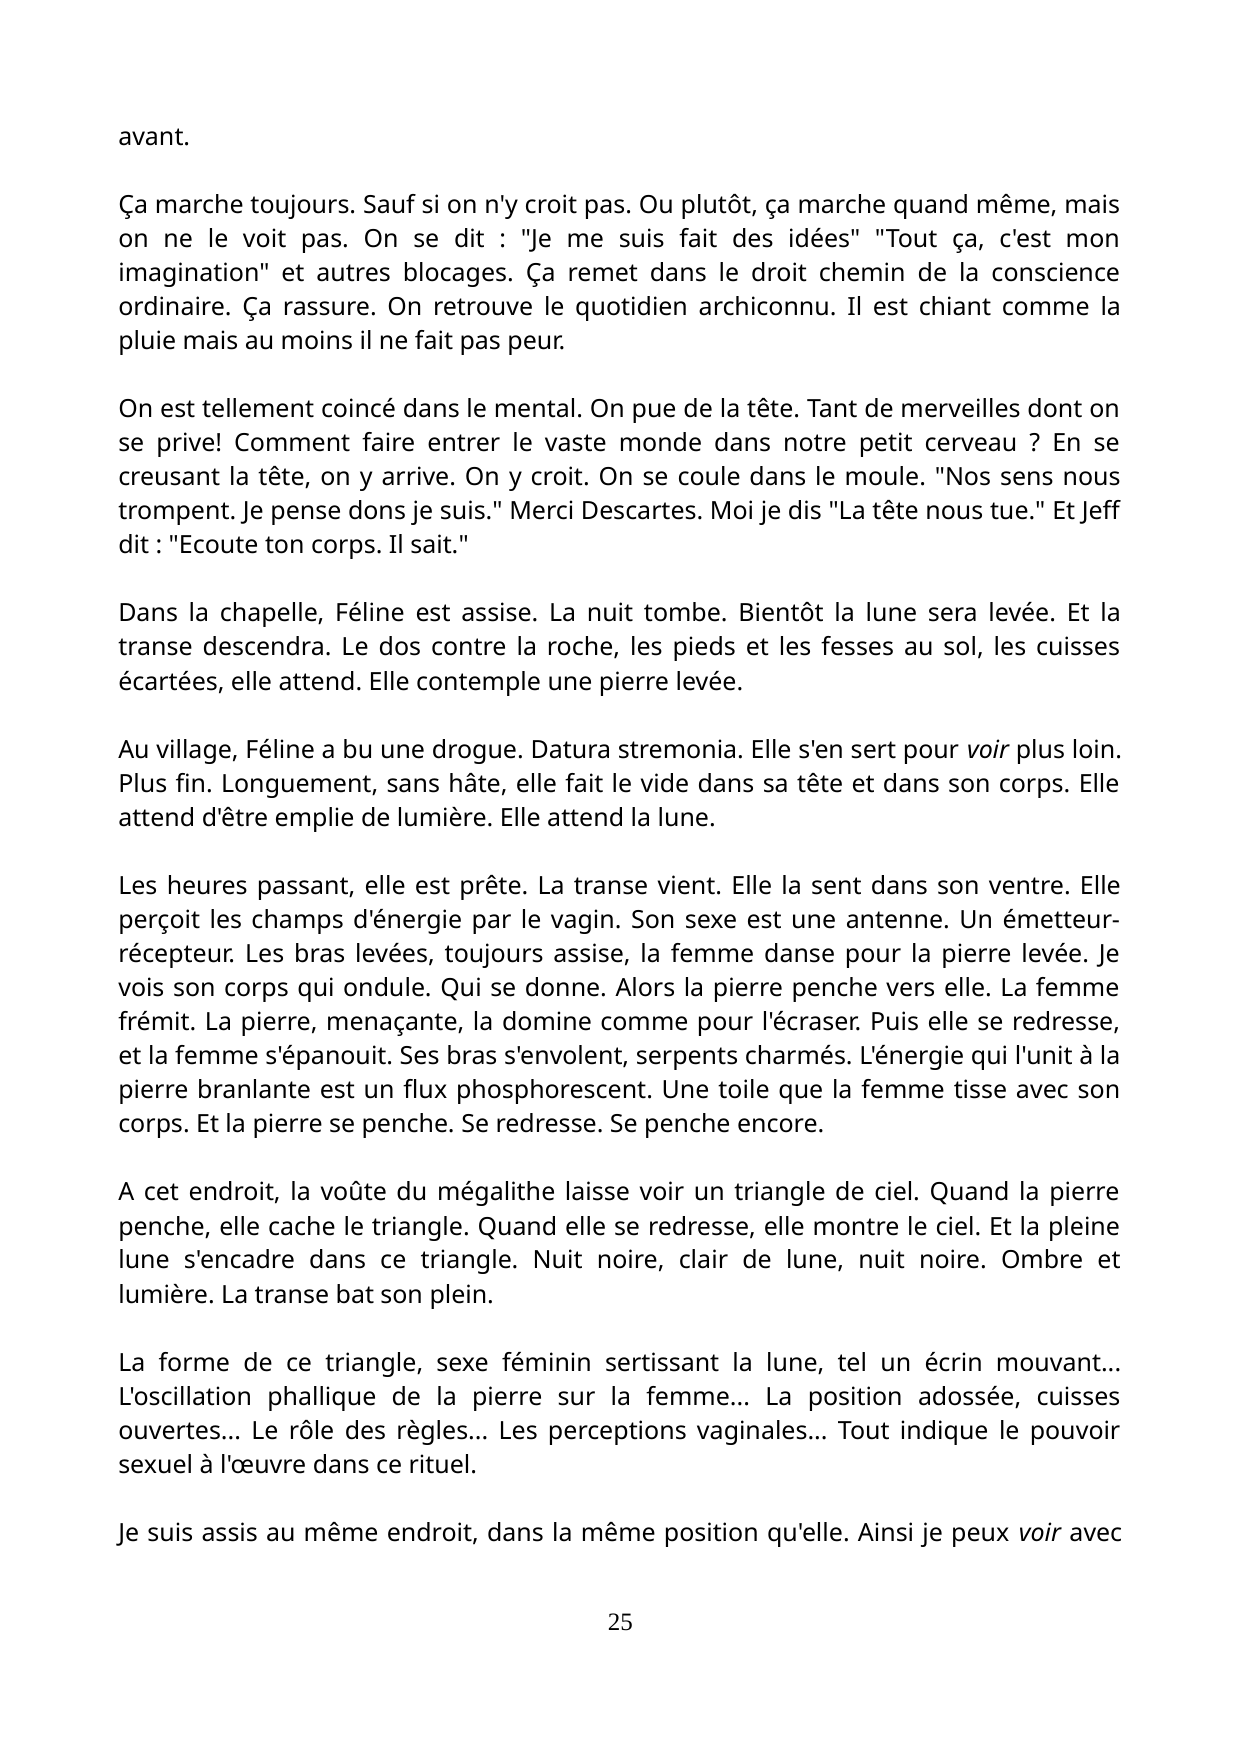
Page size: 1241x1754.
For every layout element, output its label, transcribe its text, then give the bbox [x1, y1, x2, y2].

text Ça marche toujours. Sauf si on n'y croit pas. Ou plutôt, ça marche quand même, mais on ne le voit pas. On se dit : "Je me suis fait des idées" "Tout ça, c'est mon imagination" et autres blocages. Ça remet dans le droit chemin de la conscience ordinaire. Ça rassure. On retrouve le quotidien archiconnu. Il est chiant comme la pluie mais au moins il ne fait pas peur. [118, 186, 1122, 357]
text Je suis assis au même endroit, dans la même position qu'elle. Ainsi je peux voir avec [118, 1515, 1122, 1549]
text On est tellement coincé dans le mental. On pue de la tête. Tant de merveilles dont on se prive! Comment faire entrer le vaste monde dans notre petit cerveau ? En se creusant la tête, on y arrive. On y croit. On se coule dans le moule. "Nos sens nous trompent. Je pense dons je suis." Merci Descartes. Moi je dis "La tête nous tue." Et Jeff dit : "Ecoute ton corps. Il sait." [118, 391, 1122, 561]
text A cet endroit, la voûte du mégalithe laisse voir un triangle de ciel. Quand la pierre penche, elle cache le triangle. Quand elle se redresse, elle montre le ciel. Et la pleine lune s'encadre dans ce triangle. Nuit noire, clair de lune, nuit noire. Ombre et lumière. La transe bat son plein. [118, 1174, 1122, 1310]
text La forme de ce triangle, sexe féminin sertissant la lune, tel un écrin mouvant... L'oscillation phallique de la pierre sur la femme... La position adossée, cuisses ouvertes... Le rôle des règles... Les perceptions vaginales... Tout indique le pouvoir sexuel à l'œuvre dans ce rituel. [118, 1344, 1122, 1481]
text avant. [118, 118, 1122, 152]
text Au village, Féline a bu une drogue. Datura stremonia. Elle s'en sert pour voir plus loin. Plus fin. Longuement, sans hâte, elle fait le vide dans sa tête et dans son corps. Elle attend d'être emplie de lumière. Elle attend la lune. [118, 731, 1122, 833]
text Les heures passant, elle est prête. La transe vient. Elle la sent dans son ventre. Elle perçoit les champs d'énergie par le vagin. Son sexe est une antenne. Un émetteur-récepteur. Les bras levées, toujours assise, la femme danse pour la pierre levée. Je vois son corps qui ondule. Qui se donne. Alors la pierre penche vers elle. La femme frémit. La pierre, menaçante, la domine comme pour l'écraser. Puis elle se redresse, et la femme s'épanouit. Ses bras s'envolent, serpents charmés. L'énergie qui l'unit à la pierre branlante est un flux phosphorescent. Une toile que la femme tisse avec son corps. Et la pierre se penche. Se redresse. Se penche encore. [118, 867, 1122, 1140]
text Dans la chapelle, Féline est assise. La nuit tombe. Bientôt la lune sera levée. Et la transe descendra. Le dos contre la roche, les pieds et les fesses au sol, les cuisses écartées, elle attend. Elle contemple une pierre levée. [118, 595, 1122, 697]
